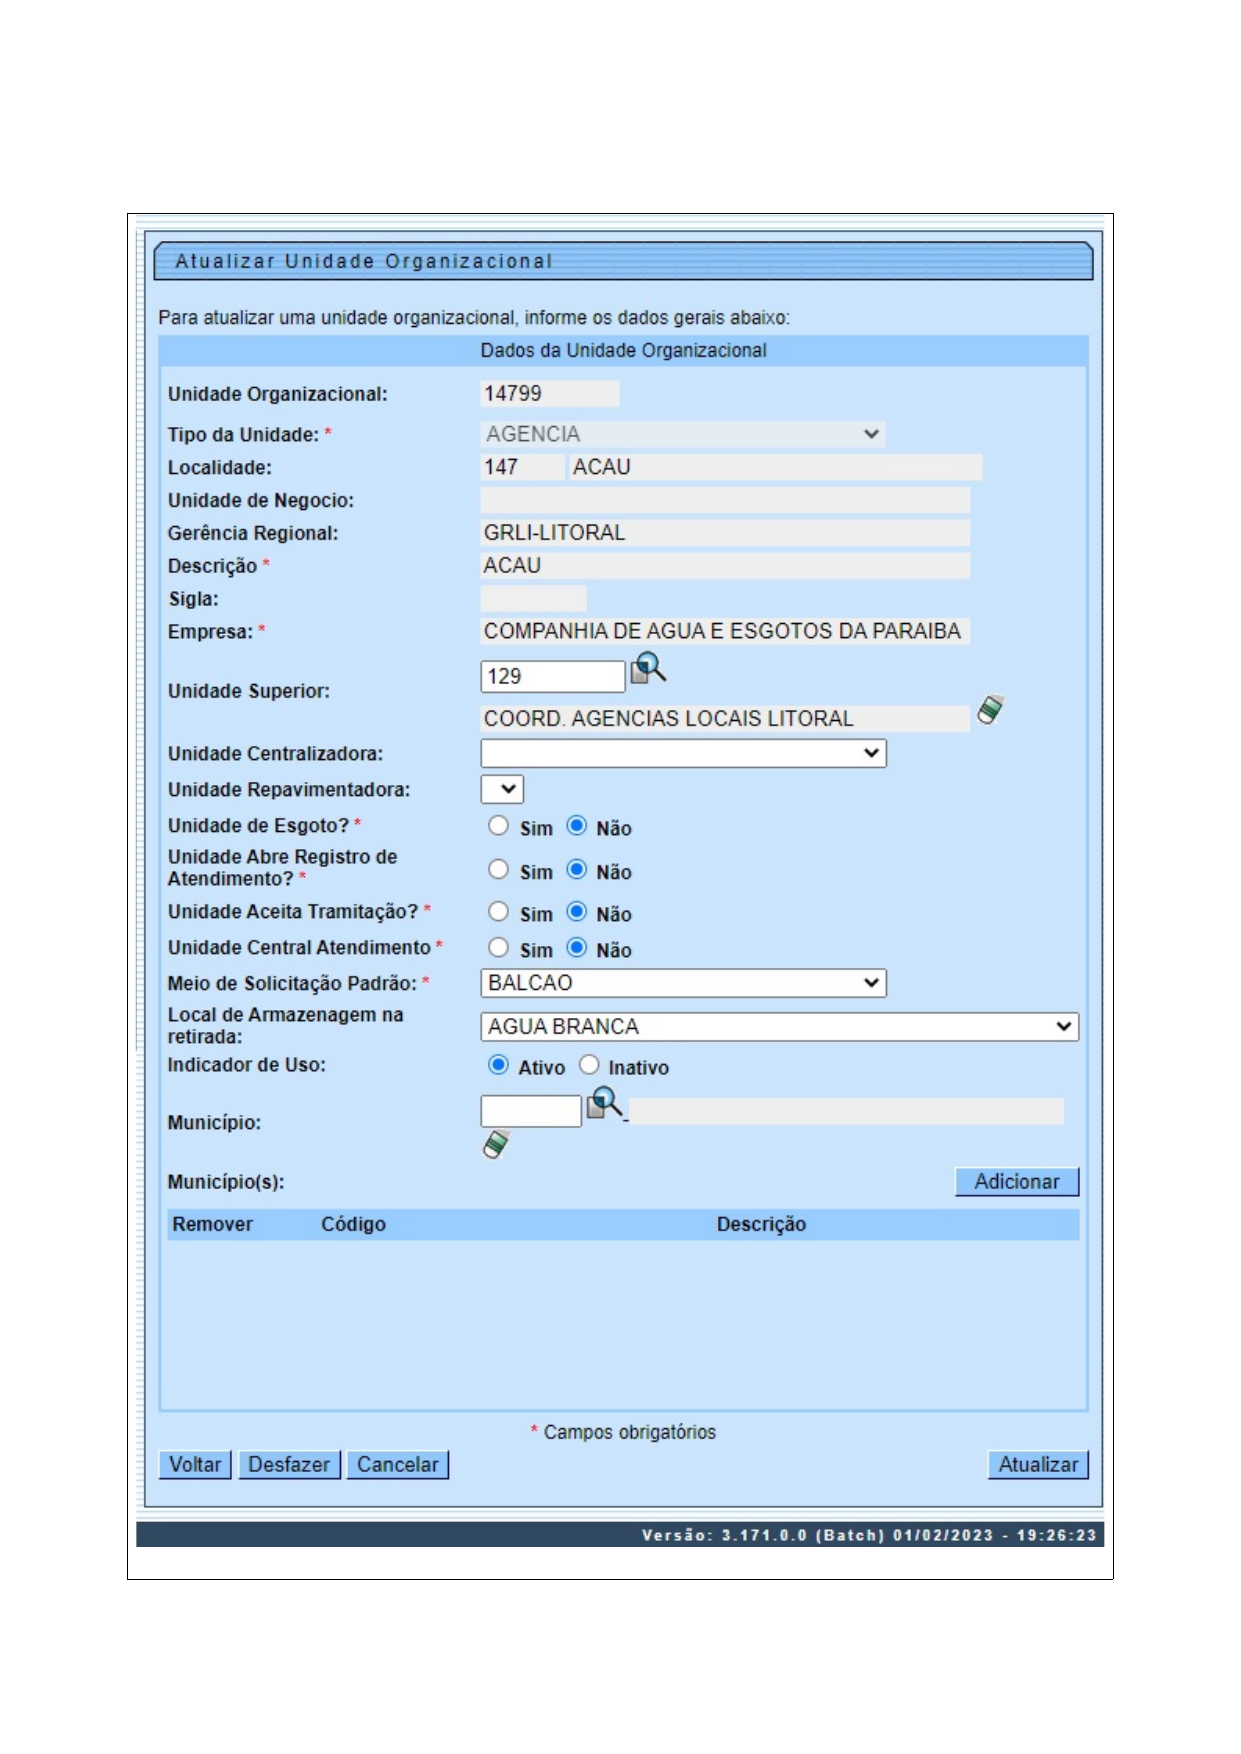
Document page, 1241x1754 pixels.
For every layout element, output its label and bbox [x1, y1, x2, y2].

table_header [128, 214, 1113, 1579]
picture [135, 215, 1105, 1547]
